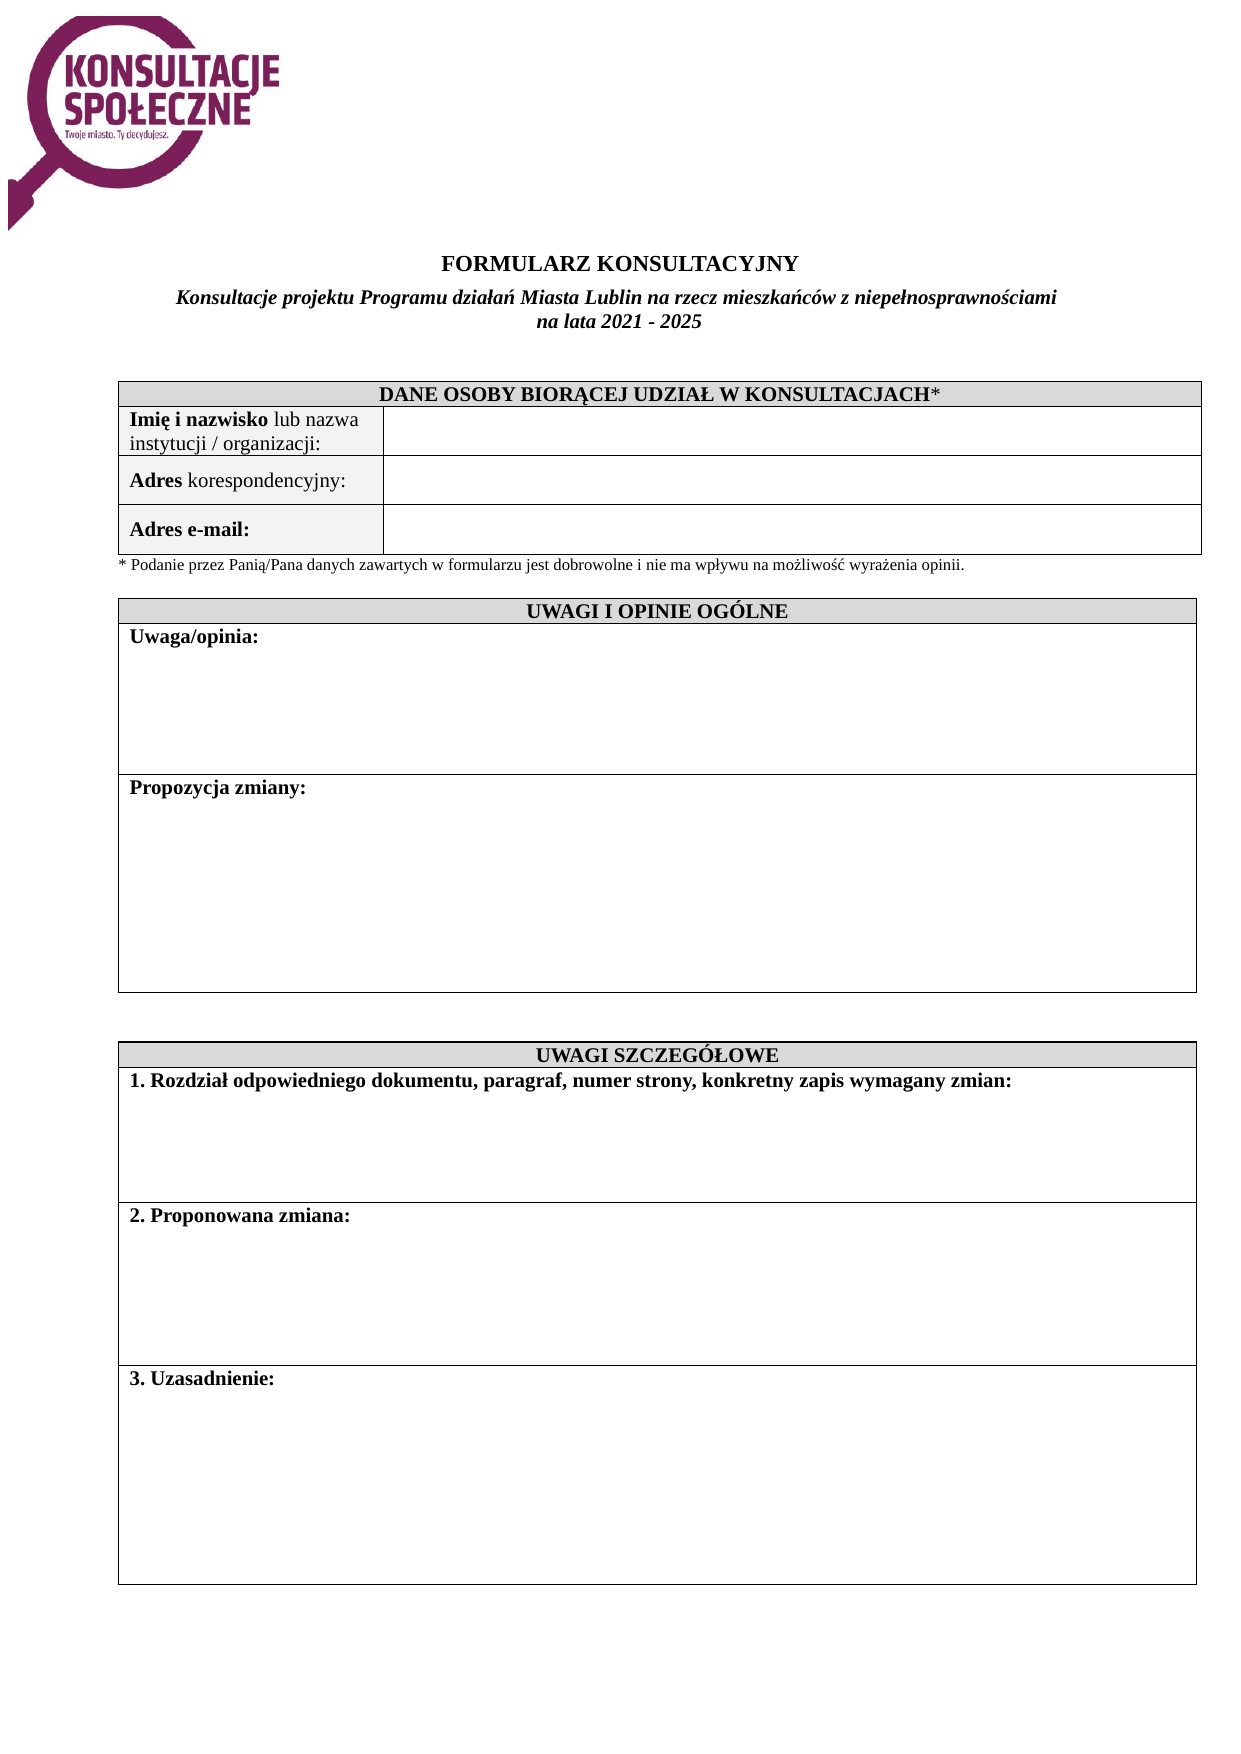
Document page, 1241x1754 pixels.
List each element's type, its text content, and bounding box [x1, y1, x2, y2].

table_cell 2. Proponowana zmiana: [119, 1203, 1196, 1365]
text Konsultacje projektu Programu działań Miasta Lublin na rzecz mieszkańców z niepełnosprawnościami [118, 285, 1122, 309]
table_cell Propozycja zmiany: [119, 775, 1196, 992]
table_header UWAGI I OPINIE OGÓLNE [119, 599, 1196, 623]
table_cell Uwaga/opinia: [119, 624, 1196, 774]
picture [8, 16, 318, 235]
table_cell 1. Rozdział odpowiedniego dokumentu, paragraf, numer strony, konkretny zapis wymagany zmian: [119, 1068, 1196, 1202]
table_header UWAGI SZCZEGÓŁOWE [119, 1043, 1196, 1067]
text na lata 2021 - 2025 [118, 309, 1122, 333]
table_cell Imię i nazwisko lub nazwa instytucji / organizacji: [119, 407, 383, 455]
text FORMULARZ KONSULTACYJNY [118, 250, 1122, 276]
table_cell [384, 505, 1201, 553]
table_cell [384, 456, 1201, 504]
table_cell Adres e-mail: [119, 505, 383, 553]
table_header DANE OSOBY BIORĄCEJ UDZIAŁ W KONSULTACJACH* [119, 382, 1201, 406]
table_cell 3. Uzasadnienie: [119, 1366, 1196, 1583]
table_cell [384, 407, 1201, 455]
text * Podanie przez Panią/Pana danych zawartych w formularzu jest dobrowolne i nie ma wpływu na możliwość wyrażenia opinii. [118, 555, 1122, 574]
table_cell Adres korespondencyjny: [119, 456, 383, 504]
